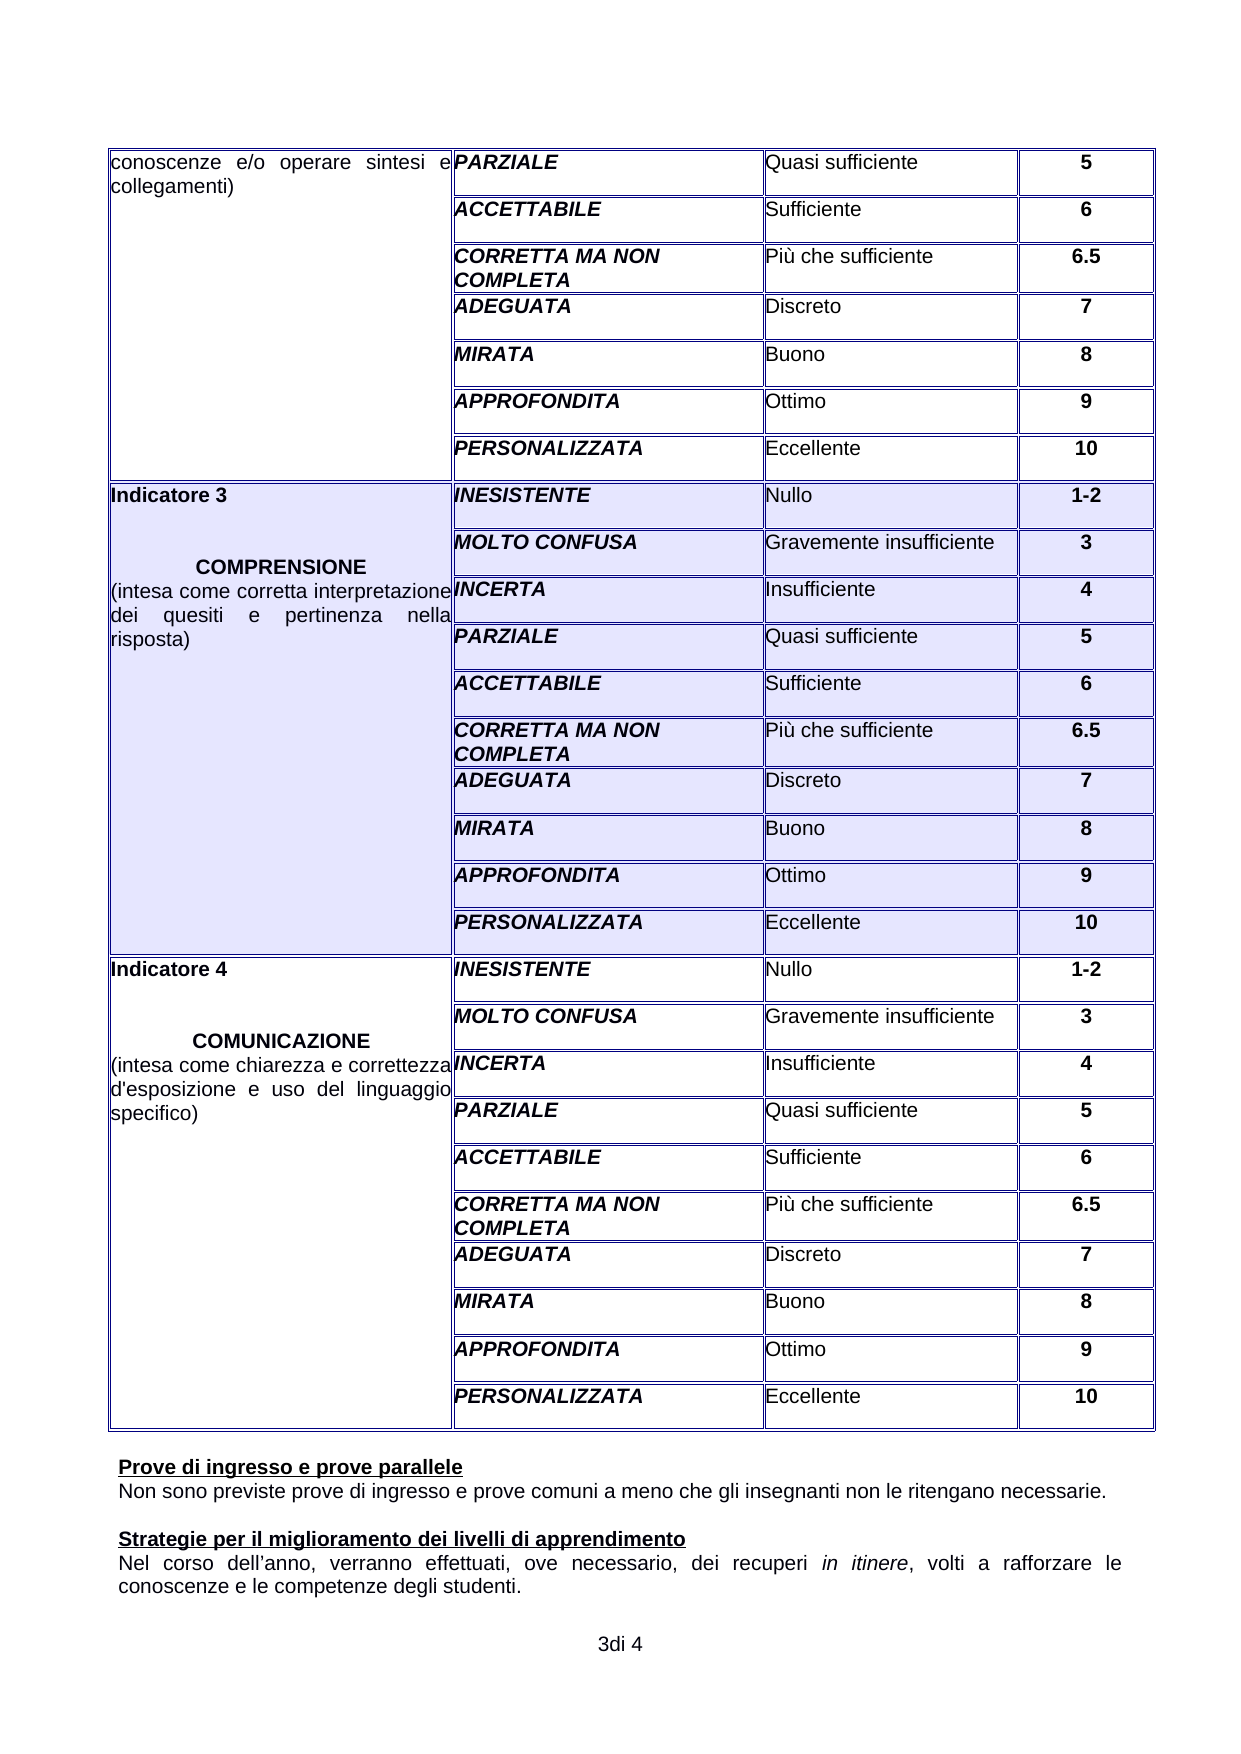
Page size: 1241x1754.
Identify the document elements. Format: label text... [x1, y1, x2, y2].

table_cell MIRATA [455, 342, 763, 386]
table_cell Ottimo [766, 864, 1017, 907]
table_cell 6.5 [1020, 719, 1153, 766]
table_cell Discreto [766, 769, 1017, 813]
table_cell Buono [766, 816, 1017, 860]
table_cell Discreto [766, 1243, 1017, 1287]
table_cell Quasi sufficiente [766, 625, 1017, 669]
table_cell APPROFONDITA [455, 864, 763, 907]
table_cell MOLTO CONFUSA [455, 1005, 763, 1048]
table_cell 3 [1020, 531, 1153, 574]
table_cell Nullo [766, 958, 1017, 1001]
table_cell APPROFONDITA [455, 390, 763, 433]
table_cell 9 [1020, 390, 1153, 433]
table_cell Nullo [766, 484, 1017, 527]
table_cell 6 [1020, 1146, 1153, 1190]
table_cell 10 [1020, 911, 1153, 954]
table_cell conoscenze e/o operare sintesi e collegamenti) [111, 151, 451, 480]
table_cell PERSONALIZZATA [455, 437, 763, 480]
table_cell 8 [1020, 816, 1153, 860]
table_cell PARZIALE [455, 1099, 763, 1143]
table_cell Buono [766, 342, 1017, 386]
table_cell 4 [1020, 1052, 1153, 1096]
table_cell 3 [1020, 1005, 1153, 1048]
table_cell Gravemente insufficiente [766, 531, 1017, 574]
table_cell Ottimo [766, 1337, 1017, 1381]
table_cell Sufficiente [766, 198, 1017, 242]
table_cell PERSONALIZZATA [455, 1385, 763, 1428]
table_cell 7 [1020, 1243, 1153, 1287]
table_cell 9 [1020, 1337, 1153, 1381]
table_cell Più che sufficiente [766, 1193, 1017, 1240]
table_cell Eccellente [766, 911, 1017, 954]
table_cell Quasi sufficiente [766, 151, 1017, 195]
table_cell Ottimo [766, 390, 1017, 433]
table_cell ADEGUATA [455, 769, 763, 813]
table_cell PERSONALIZZATA [455, 911, 763, 954]
text Prove di ingresso e prove parallele [118, 1454, 1122, 1478]
table_cell INESISTENTE [455, 484, 763, 527]
table_cell 8 [1020, 1290, 1153, 1334]
table_cell ADEGUATA [455, 295, 763, 339]
table_cell Indicatore 4 COMUNICAZIONE (intesa come chiarezza e correttezza d'esposizione e uso del linguaggio specifico) [111, 958, 451, 1428]
table_cell ACCETTABILE [455, 198, 763, 242]
table_cell CORRETTA MA NON COMPLETA [455, 245, 763, 292]
table_cell Eccellente [766, 1385, 1017, 1428]
table_cell CORRETTA MA NON COMPLETA [455, 1193, 763, 1240]
table_cell INESISTENTE [455, 958, 763, 1001]
table_cell Insufficiente [766, 1052, 1017, 1096]
table_cell 1-2 [1020, 484, 1153, 527]
table_cell ACCETTABILE [455, 672, 763, 716]
table_cell Insufficiente [766, 578, 1017, 622]
table_cell Buono [766, 1290, 1017, 1334]
table_cell Più che sufficiente [766, 719, 1017, 766]
table_cell MIRATA [455, 816, 763, 860]
table_cell Quasi sufficiente [766, 1099, 1017, 1143]
table_cell 5 [1020, 1099, 1153, 1143]
table_cell MOLTO CONFUSA [455, 531, 763, 574]
table_cell MIRATA [455, 1290, 763, 1334]
table_cell Gravemente insufficiente [766, 1005, 1017, 1048]
table_cell 6.5 [1020, 1193, 1153, 1240]
table_cell 5 [1020, 151, 1153, 195]
text Non sono previste prove di ingresso e prove comuni a meno che gli insegnanti non le ritengano necessarie. [118, 1478, 1122, 1502]
table_cell Sufficiente [766, 672, 1017, 716]
table_cell 9 [1020, 864, 1153, 907]
table_cell 6.5 [1020, 245, 1153, 292]
table_cell 8 [1020, 342, 1153, 386]
table_cell ADEGUATA [455, 1243, 763, 1287]
table_cell 6 [1020, 672, 1153, 716]
table_cell 1-2 [1020, 958, 1153, 1001]
table_cell 6 [1020, 198, 1153, 242]
table_cell Indicatore 3 COMPRENSIONE (intesa come corretta interpretazione dei quesiti e pertinenza nella risposta) [111, 484, 451, 954]
table_cell 7 [1020, 295, 1153, 339]
table_cell ACCETTABILE [455, 1146, 763, 1190]
table_cell 7 [1020, 769, 1153, 813]
table_cell 10 [1020, 437, 1153, 480]
table_cell Più che sufficiente [766, 245, 1017, 292]
table_cell PARZIALE [455, 151, 763, 195]
table_cell 10 [1020, 1385, 1153, 1428]
table_cell Discreto [766, 295, 1017, 339]
table_cell APPROFONDITA [455, 1337, 763, 1381]
table_cell INCERTA [455, 578, 763, 622]
table_cell PARZIALE [455, 625, 763, 669]
table_cell Sufficiente [766, 1146, 1017, 1190]
table_cell 5 [1020, 625, 1153, 669]
table_cell CORRETTA MA NON COMPLETA [455, 719, 763, 766]
text Nel corso dell’anno, verranno effettuati, ove necessario, dei recuperi in itinere, volti a rafforzare le conoscenze e le competenze degli studenti. [118, 1550, 1122, 1598]
table_cell 4 [1020, 578, 1153, 622]
table_cell INCERTA [455, 1052, 763, 1096]
table_cell Eccellente [766, 437, 1017, 480]
text Strategie per il miglioramento dei livelli di apprendimento [118, 1526, 1122, 1550]
